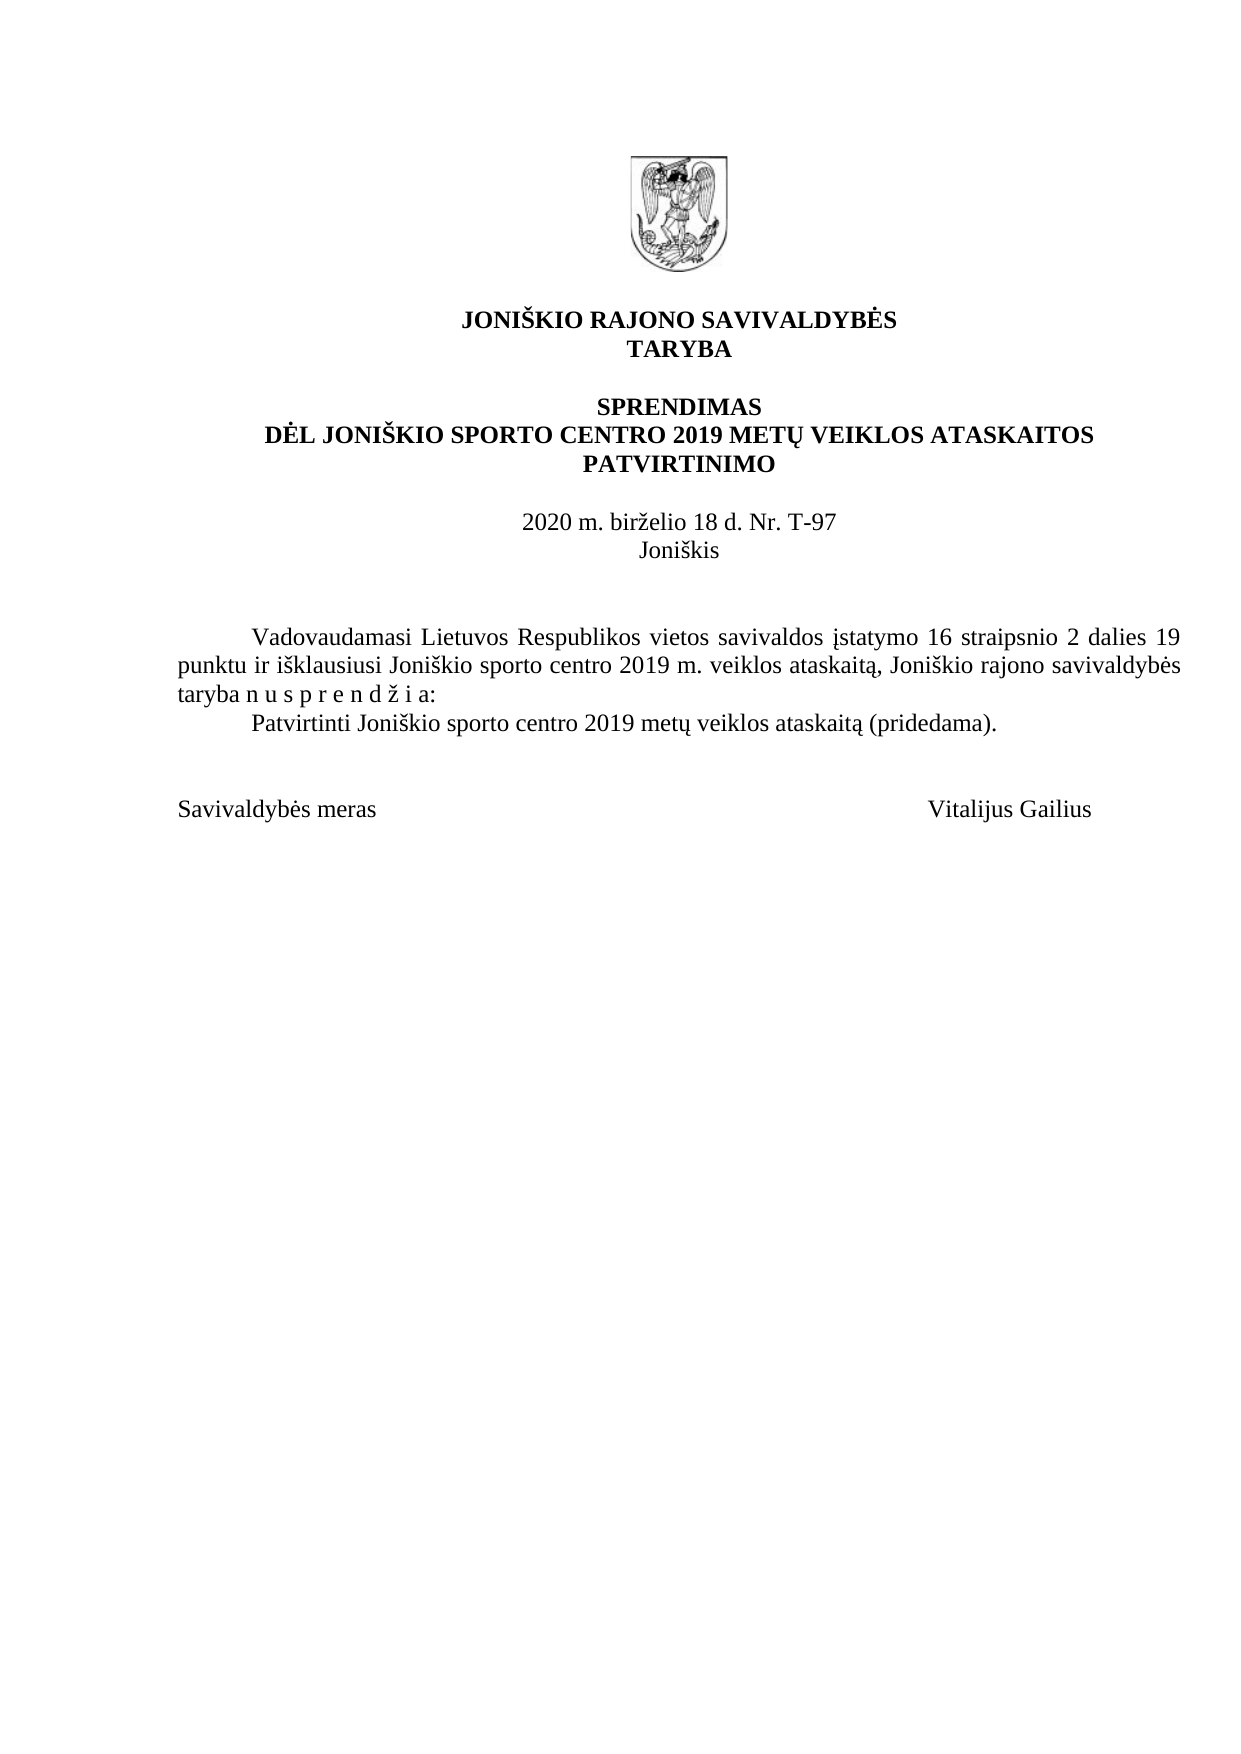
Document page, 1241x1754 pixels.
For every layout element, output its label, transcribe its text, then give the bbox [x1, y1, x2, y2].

text 2020 m. birželio 18 d. Nr. T-97 [177, 507, 1181, 535]
text Joniškio rajono savivaldybės TARYBA [177, 305, 1181, 363]
text Joniškis [177, 535, 1181, 564]
text Savivaldybės meras Vitalijus Gailius [177, 794, 1181, 823]
text SPRENDIMAS [177, 392, 1181, 420]
text Vadovaudamasi Lietuvos Respublikos vietos savivaldos įstatymo 16 straipsnio 2 dalies 19 punktu ir išklausiusi Joniškio sporto centro 2019 m. veiklos ataskaitą, Joniškio rajono savivaldybės taryba n u s p r e n d ž i a: [177, 622, 1181, 708]
text DĖL JONIŠKIO SPORTO CENTRO 2019 METŲ VEIKLOS ATASKAITOS PATVIRTINIMO [177, 420, 1181, 478]
text Patvirtinti Joniškio sporto centro 2019 metų veiklos ataskaitą (pridedama). [177, 708, 1181, 737]
